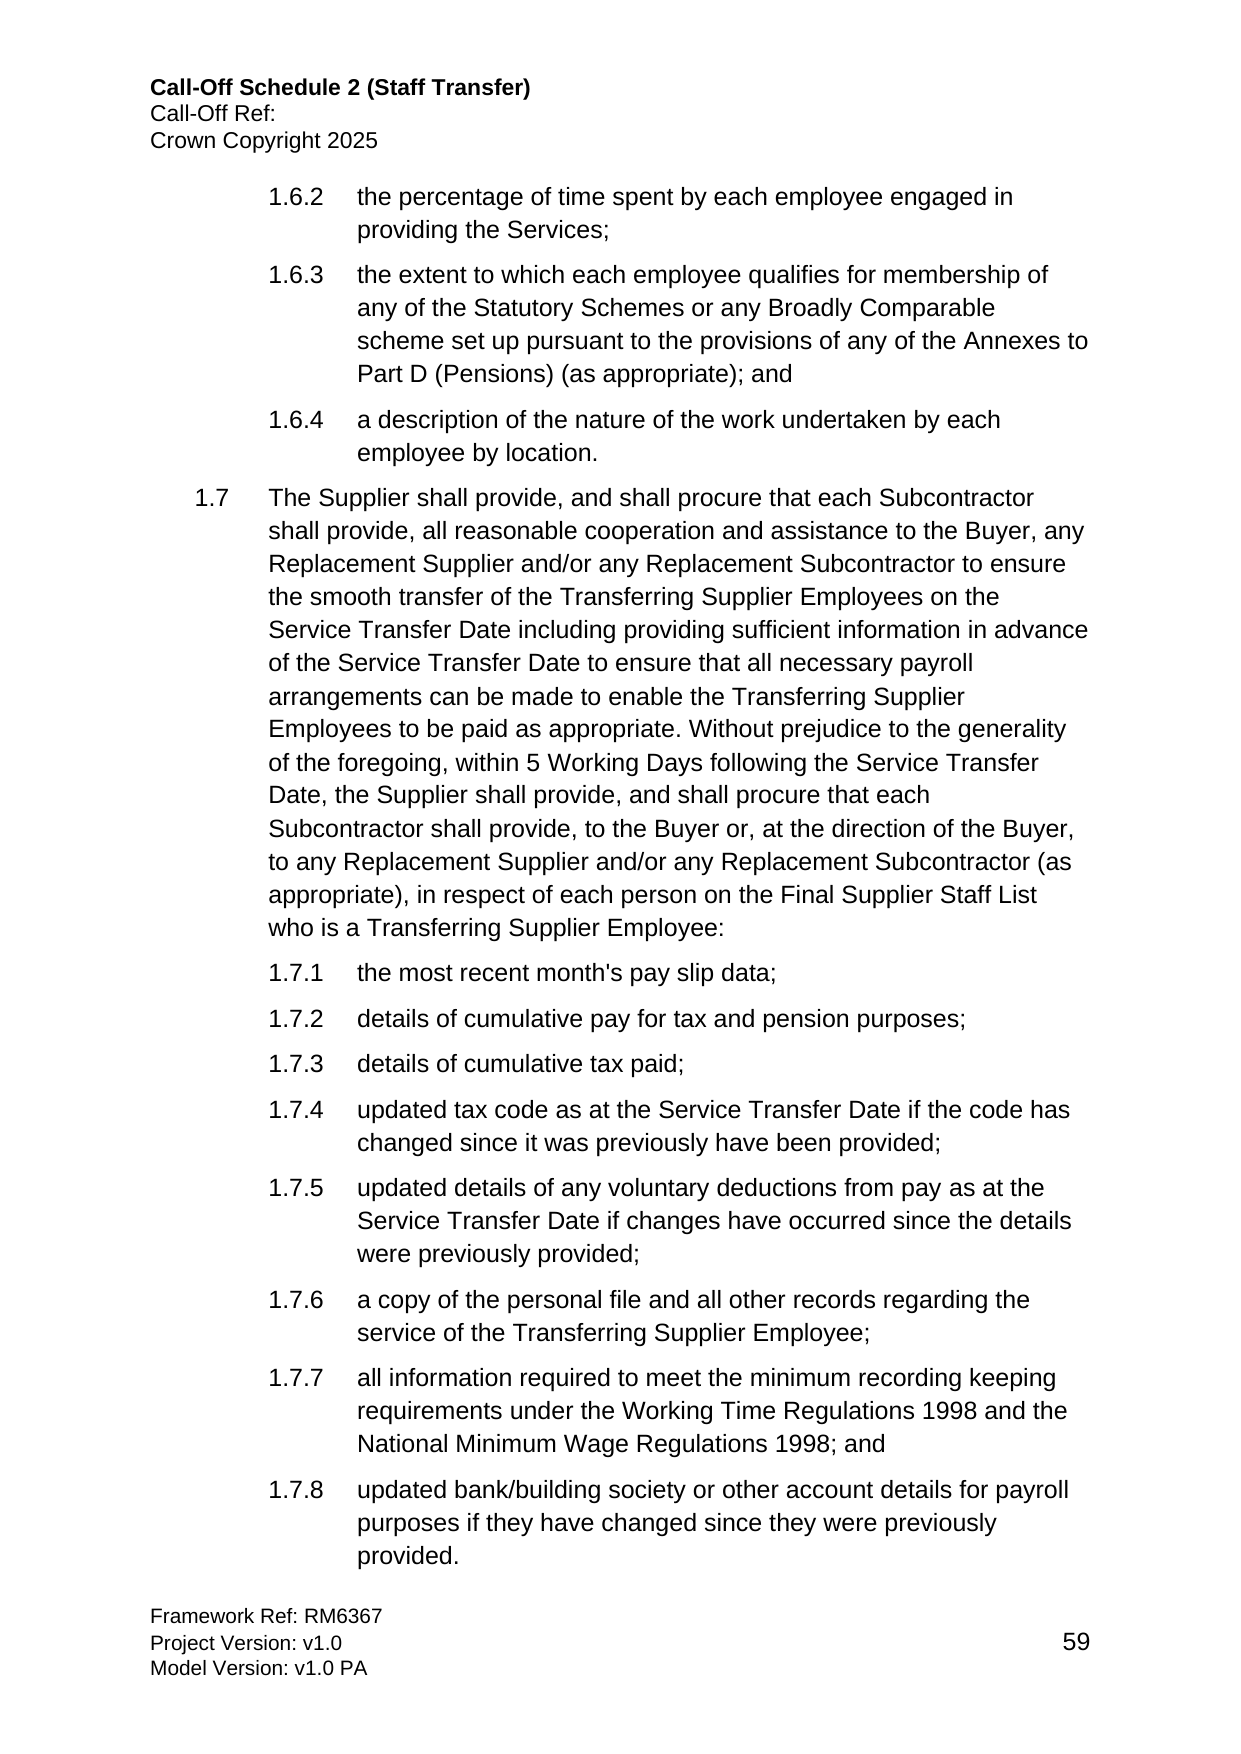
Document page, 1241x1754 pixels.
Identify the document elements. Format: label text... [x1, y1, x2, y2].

list the most recent month's pay slip data; [268, 958, 1090, 987]
list details of cumulative tax paid; [268, 1049, 1090, 1078]
list updated bank/building society or other account details for payroll purposes if they have changed since they were previously provided. [268, 1475, 1090, 1570]
list all information required to meet the minimum recording keeping requirements under the Working Time Regulations 1998 and the National Minimum Wage Regulations 1998; and [268, 1363, 1090, 1458]
list the percentage of time spent by each employee engaged in providing the Services; [268, 182, 1090, 243]
list updated details of any voluntary deductions from pay as at the Service Transfer Date if changes have occurred since the details were previously provided; [268, 1173, 1090, 1268]
list the extent to which each employee qualifies for membership of any of the Statutory Schemes or any Broadly Comparable scheme set up pursuant to the provisions of any of the Annexes to Part D (Pensions) (as appropriate); and [268, 260, 1090, 388]
list The Supplier shall provide, and shall procure that each Subcontractor shall provide, all reasonable cooperation and assistance to the Buyer, any Replacement Supplier and/or any Replacement Subcontractor to ensure the smooth transfer of the Transferring Supplier Employees on the Service Transfer Date including providing sufficient information in advance of the Service Transfer Date to ensure that all necessary payroll arrangements can be made to enable the Transferring Supplier Employees to be paid as appropriate. Without prejudice to the generality of the foregoing, within 5 Working Days following the Service Transfer Date, the Supplier shall provide, and shall procure that each Subcontractor shall provide, to the Buyer or, at the direction of the Buyer, to any Replacement Supplier and/or any Replacement Subcontractor (as appropriate), in respect of each person on the Final Supplier Staff List who is a Transferring Supplier Employee: [194, 483, 1090, 941]
list a description of the nature of the work undertaken by each employee by location. [268, 405, 1090, 467]
list details of cumulative pay for tax and pension purposes; [268, 1004, 1090, 1032]
list updated tax code as at the Service Transfer Date if the code has changed since it was previously have been provided; [268, 1095, 1090, 1156]
list a copy of the personal file and all other records regarding the service of the Transferring Supplier Employee; [268, 1285, 1090, 1347]
